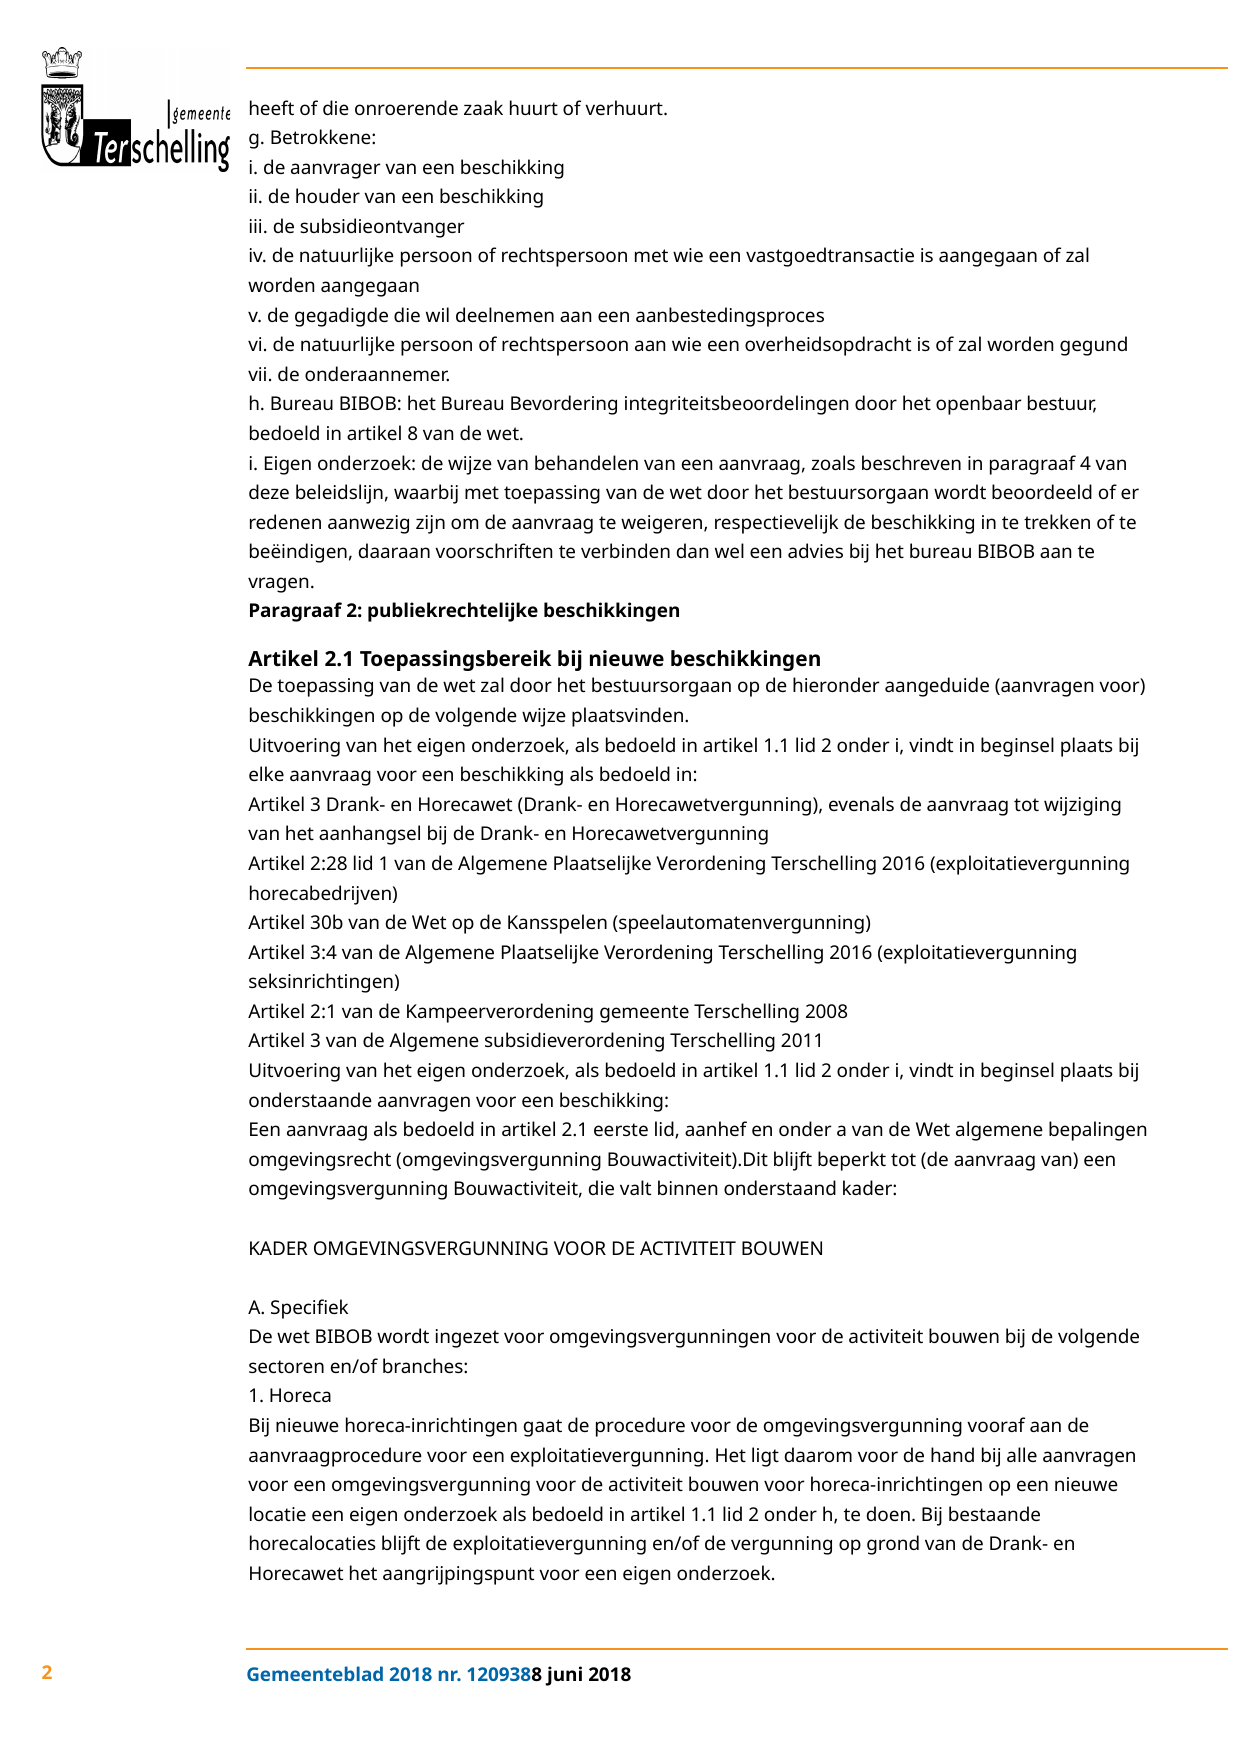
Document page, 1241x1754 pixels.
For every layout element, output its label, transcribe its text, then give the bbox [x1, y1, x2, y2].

picture [41, 47, 231, 172]
text Uitvoering van het eigen onderzoek, als bedoeld in artikel 1.1 lid 2 onder i, vindt in beginsel plaats bij onderstaande aanvragen voor een beschikking: [248, 1057, 1152, 1113]
text h. Bureau BIBOB: het Bureau Bevordering integriteitsbeoordelingen door het openbaar bestuur, bedoeld in artikel 8 van de wet. [248, 391, 1152, 446]
text aanvraagprocedure voor een exploitatievergunning. Het ligt daarom voor de hand bij alle aanvragen voor een omgevingsvergunning voor de activiteit bouwen voor horeca-inrichtingen op een nieuwe locatie een eigen onderzoek als bedoeld in artikel 1.1 lid 2 onder h, te doen. Bij bestaande horecalocaties blijft de exploitatievergunning en/of de vergunning op grond van de Drank- en Horecawet het aangrijpingspunt voor een eigen onderzoek. [248, 1442, 1152, 1586]
text Artikel 3:4 van de Algemene Plaatselijke Verordening Terschelling 2016 (exploitatievergunning seksinrichtingen) [248, 939, 1152, 994]
text Artikel 30b van de Wet op de Kansspelen (speelautomatenvergunning) [248, 909, 1152, 935]
text KADER OMGEVINGSVERGUNNING VOOR DE ACTIVITEIT BOUWEN [248, 1235, 1152, 1261]
text Paragraaf 2: publiekrechtelijke beschikkingen [248, 598, 1152, 623]
text heeft of die onroerende zaak huurt of verhuurt. [248, 95, 1152, 121]
text vi. de natuurlijke persoon of rechtspersoon aan wie een overheidsopdracht is of zal worden gegund [248, 331, 1152, 357]
text iv. de natuurlijke persoon of rechtspersoon met wie een vastgoedtransactie is aangegaan of zal worden aangegaan [248, 243, 1152, 298]
text De wet BIBOB wordt ingezet voor omgevingsvergunningen voor de activiteit bouwen bij de volgende sectoren en/of branches: [248, 1323, 1152, 1379]
text i. de aanvrager van een beschikking [248, 154, 1152, 180]
text Artikel 2:1 van de Kampeerverordening gemeente Terschelling 2008 [248, 998, 1152, 1024]
text Artikel 2:28 lid 1 van de Algemene Plaatselijke Verordening Terschelling 2016 (exploitatievergunning horecabedrijven) [248, 850, 1152, 906]
text ii. de houder van een beschikking [248, 183, 1152, 209]
text Een aanvraag als bedoeld in artikel 2.1 eerste lid, aanhef en onder a van de Wet algemene bepalingen omgevingsrecht (omgevingsvergunning Bouwactiviteit).Dit blijft beperkt tot (de aanvraag van) een omgevingsvergunning Bouwactiviteit, die valt binnen onderstaand kader: [248, 1116, 1152, 1201]
text iii. de subsidieontvanger [248, 213, 1152, 239]
text v. de gegadigde die wil deelnemen aan een aanbestedingsproces [248, 302, 1152, 328]
text Bij nieuwe horeca-inrichtingen gaat de procedure voor de omgevingsvergunning vooraf aan de [248, 1412, 1152, 1438]
text A. Specifiek [248, 1294, 1152, 1320]
text De toepassing van de wet zal door het bestuursorgaan op de hieronder aangeduide (aanvragen voor) beschikkingen op de volgende wijze plaatsvinden. [248, 673, 1152, 728]
text g. Betrokkene: [248, 124, 1152, 150]
text vii. de onderaannemer. [248, 361, 1152, 387]
text Artikel 3 van de Algemene subsidieverordening Terschelling 2011 [248, 1028, 1152, 1053]
text Artikel 3 Drank- en Horecawet (Drank- en Horecawetvergunning), evenals de aanvraag tot wijziging van het aanhangsel bij de Drank- en Horecawetvergunning [248, 791, 1152, 846]
text i. Eigen onderzoek: de wijze van behandelen van een aanvraag, zoals beschreven in paragraaf 4 van deze beleidslijn, waarbij met toepassing van de wet door het bestuursorgaan wordt beoordeeld of er redenen aanwezig zijn om de aanvraag te weigeren, respectievelijk de beschikking in te trekken of te beëindigen, daaraan voorschriften te verbinden dan wel een advies bij het bureau BIBOB aan te vragen. [248, 450, 1152, 594]
text Uitvoering van het eigen onderzoek, als bedoeld in artikel 1.1 lid 2 onder i, vindt in beginsel plaats bij elke aanvraag voor een beschikking als bedoeld in: [248, 732, 1152, 787]
text Artikel 2.1 Toepassingsbereik bij nieuwe beschikkingen [248, 644, 1152, 673]
text 1. Horeca [248, 1383, 1152, 1408]
